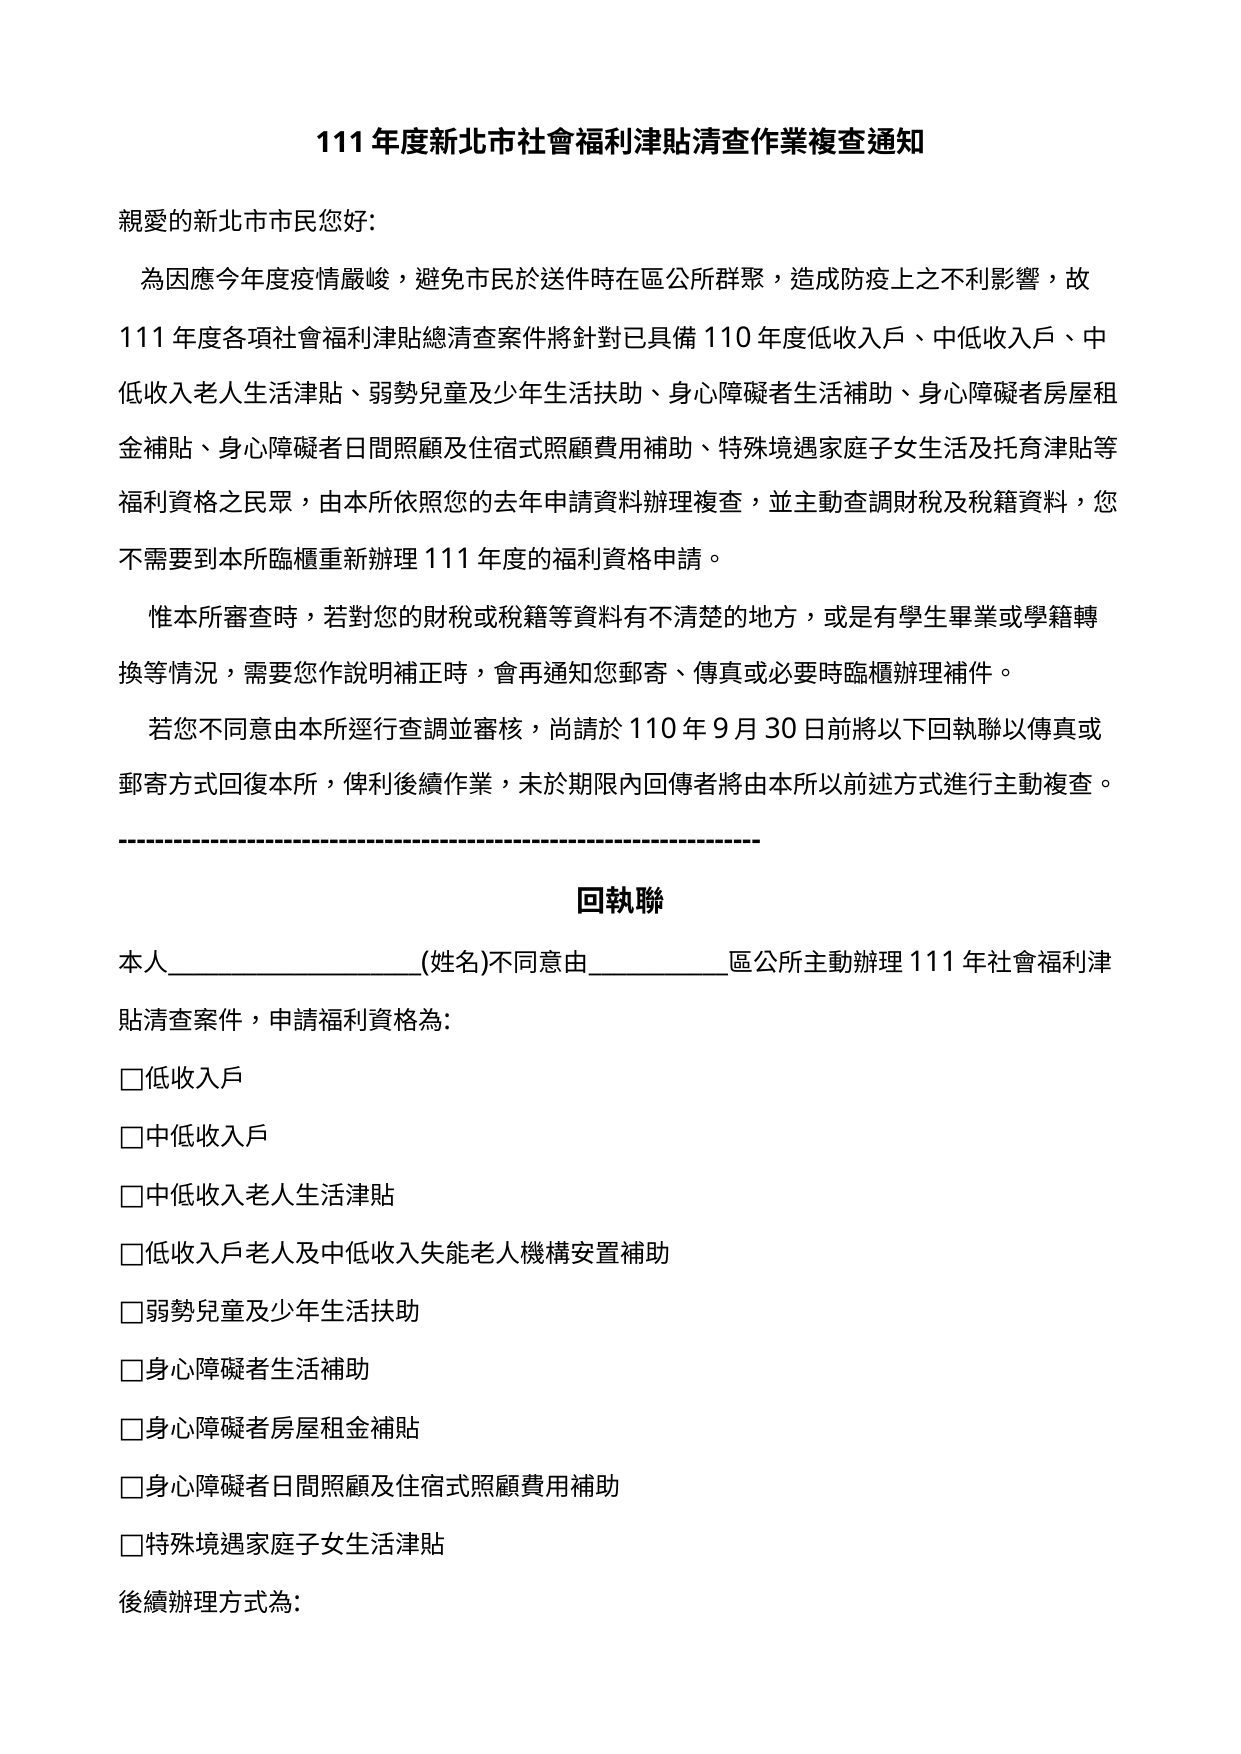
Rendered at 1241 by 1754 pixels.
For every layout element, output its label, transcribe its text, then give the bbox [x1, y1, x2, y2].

text 回執聯 [118, 877, 1122, 919]
text □身心障礙者生活補助 [118, 1348, 1122, 1387]
text □特殊境遇家庭子女生活津貼 [118, 1523, 1122, 1562]
text 後續辦理方式為: [118, 1581, 1122, 1620]
text □身心障礙者房屋租金補貼 [118, 1406, 1122, 1445]
text □低收入戶老人及中低收入失能老人機構安置補助 [118, 1232, 1122, 1271]
text 111年度新北市社會福利津貼清查作業複查通知 [118, 118, 1122, 161]
text 惟本所審查時，若對您的財稅或稅籍等資料有不清楚的地方，或是有學生畢業或學籍轉換等情況，需要您作說明補正時，會再通知您郵寄、傳真或必要時臨櫃辦理補件。 [118, 596, 1122, 689]
text 親愛的新北市市民您好: [118, 200, 1122, 239]
text □中低收入老人生活津貼 [118, 1173, 1122, 1212]
text □身心障礙者日間照顧及住宿式照顧費用補助 [118, 1465, 1122, 1503]
text 本人____________________(姓名)不同意由___________區公所主動辦理111年社會福利津貼清查案件，申請福利資格為: [118, 941, 1122, 1038]
text 若您不同意由本所逕行查調並審核，尚請於110年9月30日前將以下回執聯以傳真或郵寄方式回復本所，俾利後續作業，未於期限內回傳者將由本所以前述方式進行主動複查。 [118, 708, 1122, 801]
text □低收入戶 [118, 1057, 1122, 1096]
text 為因應今年度疫情嚴峻，避免市民於送件時在區公所群聚，造成防疫上之不利影響，故111年度各項社會福利津貼總清查案件將針對已具備110年度低收入戶、中低收入戶、中低收入老人生活津貼、弱勢兒童及少年生活扶助、身心障礙者生活補助、身心障礙者房屋租金補貼、身心障礙者日間照顧及住宿式照顧費用補助、特殊境遇家庭子女生活及托育津貼等福利資格之民眾，由本所依照您的去年申請資料辦理複查，並主動查調財稅及稅籍資料，您不需要到本所臨櫃重新辦理111年度的福利資格申請。 [118, 258, 1122, 577]
text ---------------------------------------------------------------------- [118, 819, 1122, 858]
text □弱勢兒童及少年生活扶助 [118, 1290, 1122, 1329]
text □中低收入戶 [118, 1115, 1122, 1154]
